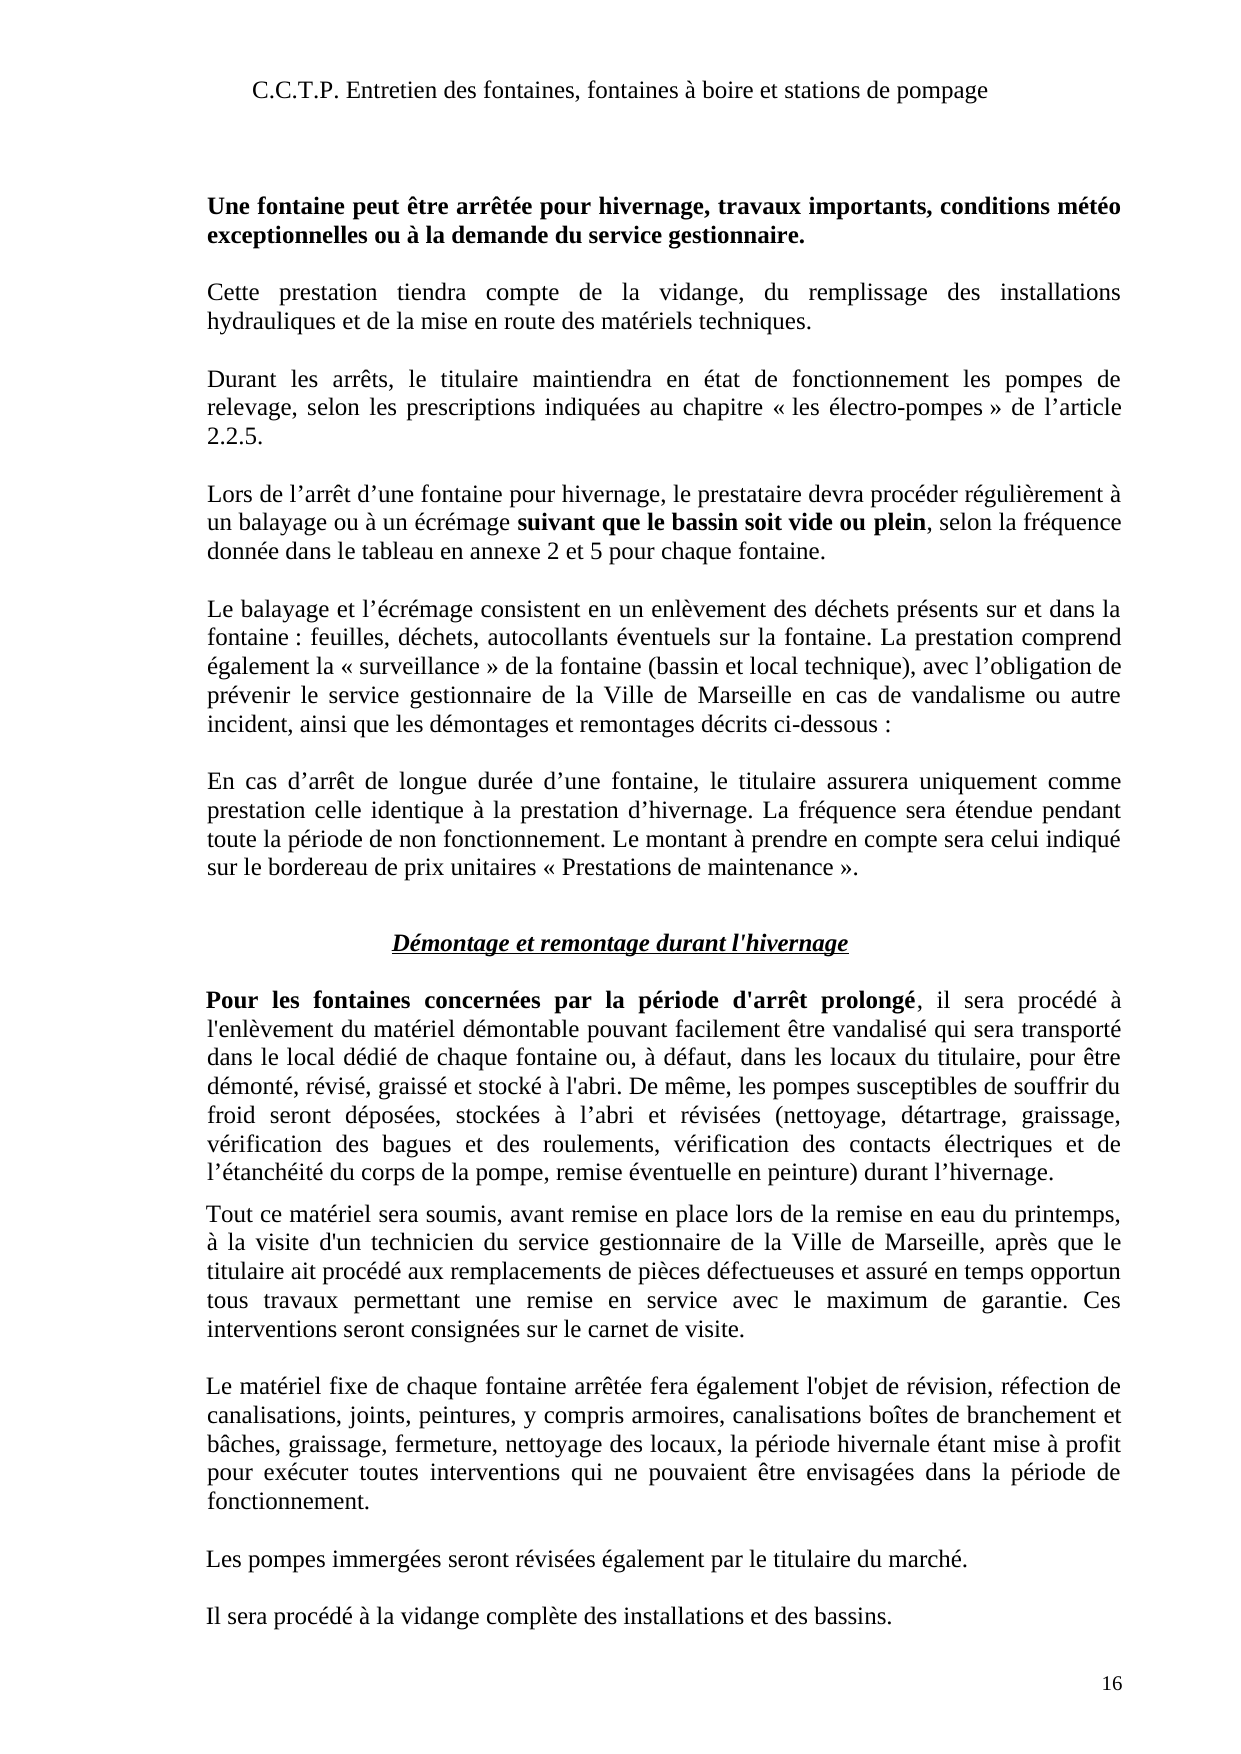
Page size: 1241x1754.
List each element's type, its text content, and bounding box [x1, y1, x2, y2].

text Il sera procédé à la vidange complète des installations et des bassins. [206, 1601, 1122, 1630]
text Durant les arrêts, le titulaire maintiendra en état de fonctionnement les pompes de relevage, selon les prescriptions indiquées au chapitre « les électro-pompes » de l’article 2.2.5. [207, 364, 1122, 450]
text Démontage et remontage durant l'hivernage [118, 931, 1122, 956]
text Cette prestation tiendra compte de la vidange, du remplissage des installations hydrauliques et de la mise en route des matériels techniques. [207, 277, 1122, 335]
text Lors de l’arrêt d’une fontaine pour hivernage, le prestataire devra procéder régulièrement à un balayage ou à un écrémage suivant que le bassin soit vide ou plein, selon la fréquence donnée dans le tableau en annexe 2 et 5 pour chaque fontaine. [207, 479, 1122, 565]
text En cas d’arrêt de longue durée d’une fontaine, le titulaire assurera uniquement comme prestation celle identique à la prestation d’hivernage. La fréquence sera étendue pendant toute la période de non fonctionnement. Le montant à prendre en compte sera celui indiqué sur le bordereau de prix unitaires « Prestations de maintenance ». [207, 766, 1122, 881]
text Une fontaine peut être arrêtée pour hivernage, travaux importants, conditions météo exceptionnelles ou à la demande du service gestionnaire. [207, 191, 1122, 249]
text Le balayage et l’écrémage consistent en un enlèvement des déchets présents sur et dans la fontaine : feuilles, déchets, autocollants éventuels sur la fontaine. La prestation comprend également la « surveillance » de la fontaine (bassin et local technique), avec l’obligation de prévenir le service gestionnaire de la Ville de Marseille en cas de vandalisme ou autre incident, ainsi que les démontages et remontages décrits ci-dessous : [207, 594, 1122, 737]
text Les pompes immergées seront révisées également par le titulaire du marché. [206, 1544, 1122, 1572]
text Pour les fontaines concernées par la période d'arrêt prolongé, il sera procédé à l'enlèvement du matériel démontable pouvant facilement être vandalisé qui sera transporté dans le local dédié de chaque fontaine ou, à défaut, dans les locaux du titulaire, pour être démonté, révisé, graissé et stocké à l'abri. De même, les pompes susceptibles de souffrir du froid seront déposées, stockées à l’abri et révisées (nettoyage, détartrage, graissage, vérification des bagues et des roulements, vérification des contacts électriques et de l’étanchéité du corps de la pompe, remise éventuelle en peinture) durant l’hivernage. [206, 985, 1122, 1186]
text Tout ce matériel sera soumis, avant remise en place lors de la remise en eau du printemps, à la visite d'un technicien du service gestionnaire de la Ville de Marseille, après que le titulaire ait procédé aux remplacements de pièces défectueuses et assuré en temps opportun tous travaux permettant une remise en service avec le maximum de garantie. Ces interventions seront consignées sur le carnet de visite. [206, 1199, 1122, 1342]
text Le matériel fixe de chaque fontaine arrêtée fera également l'objet de révision, réfection de canalisations, joints, peintures, y compris armoires, canalisations boîtes de branchement et bâches, graissage, fermeture, nettoyage des locaux, la période hivernale étant mise à profit pour exécuter toutes interventions qui ne pouvaient être envisagées dans la période de fonctionnement. [206, 1371, 1122, 1515]
